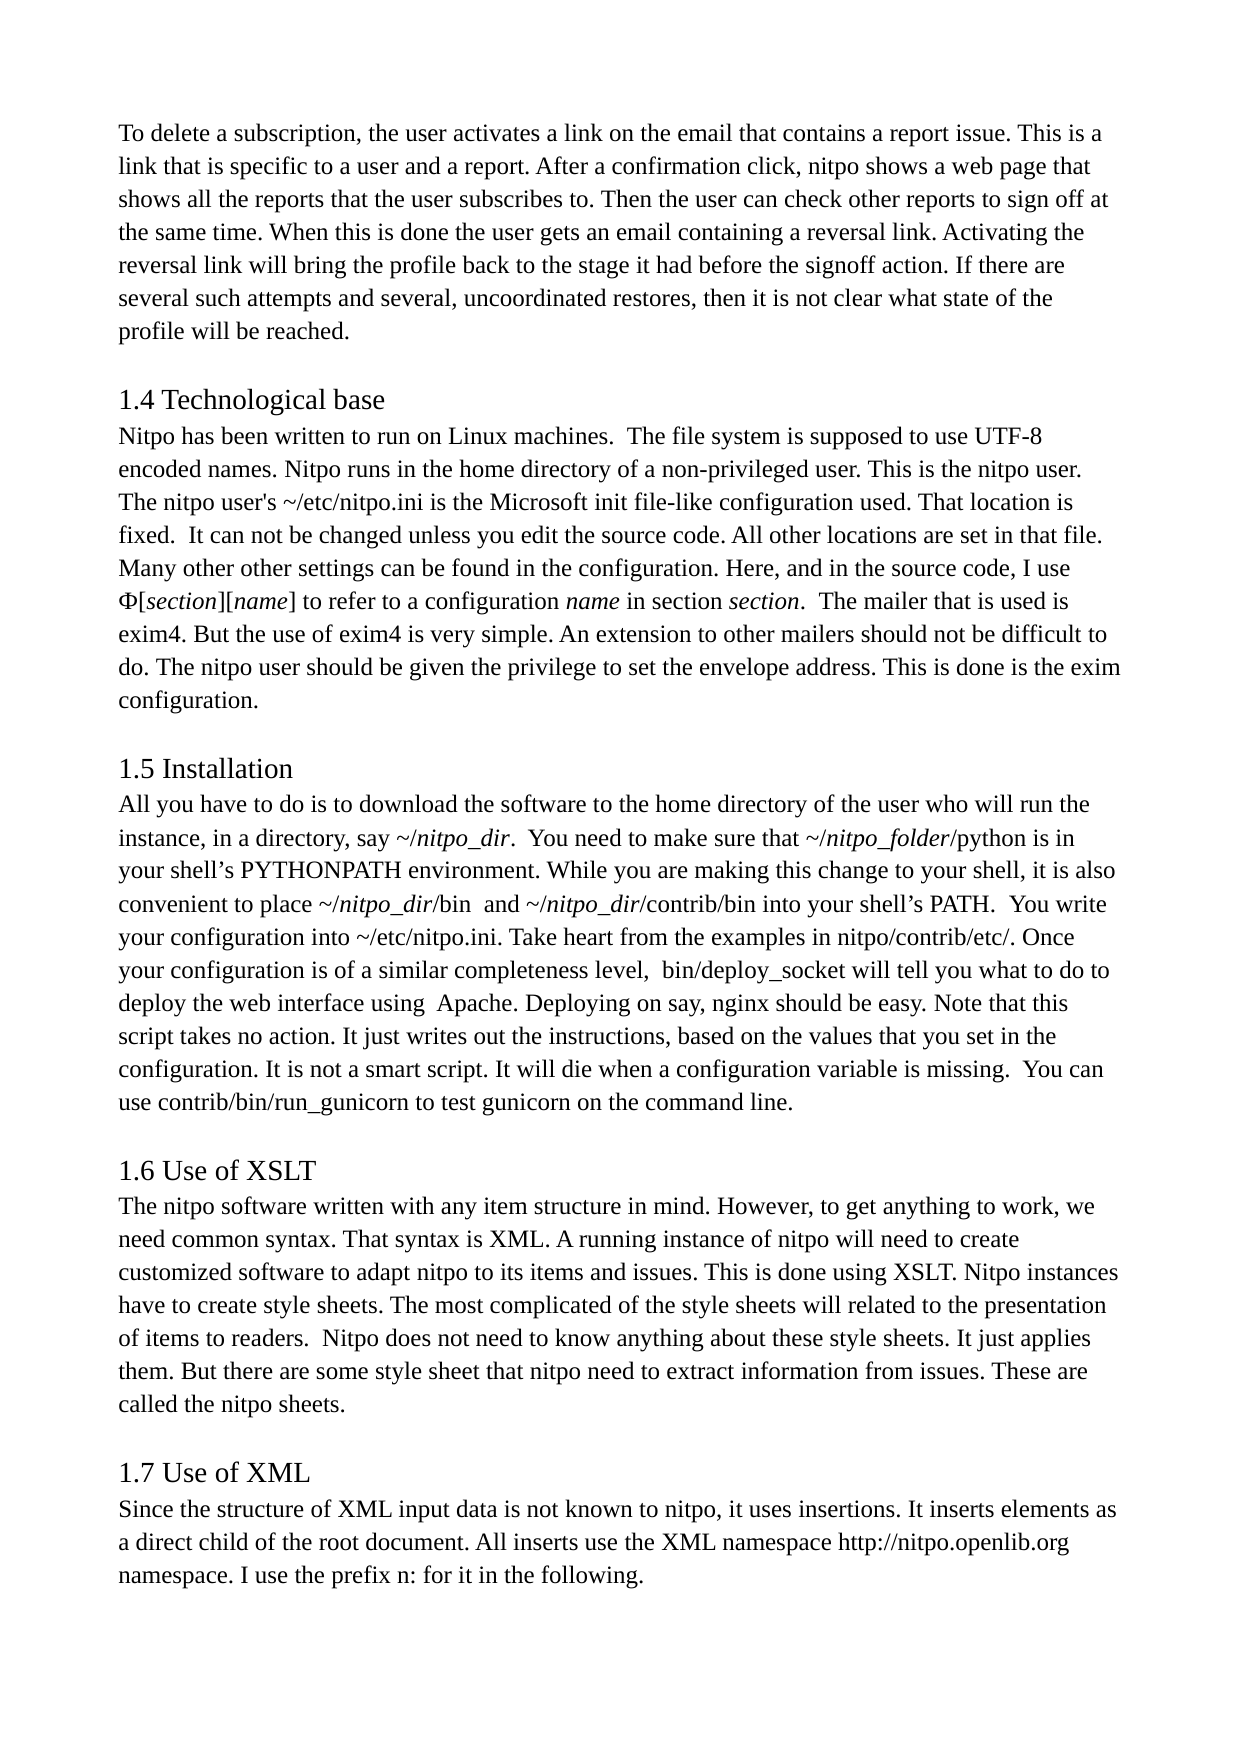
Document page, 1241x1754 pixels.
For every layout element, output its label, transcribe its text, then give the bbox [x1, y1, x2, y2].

text 1.5 Installation [118, 751, 1122, 784]
text 1.6 Use of XSLT [118, 1153, 1122, 1186]
text All you have to do is to download the software to the home directory of the user who will run the instance, in a directory, say ~/nitpo_dir. You need to make sure that ~/nitpo_folder/python is in your shell’s PYTHONPATH environment. While you are making this change to your shell, it is also convenient to place ~/nitpo_dir/bin and ~/nitpo_dir/contrib/bin into your shell’s PATH. You write your configuration into ~/etc/nitpo.ini. Take heart from the examples in nitpo/contrib/etc/. Once your configuration is of a similar completeness level, bin/deploy_socket will tell you what to do to deploy the web interface using Apache. Deploying on say, nginx should be easy. Note that this script takes no action. It just writes out the instructions, based on the values that you set in the configuration. It is not a smart script. It will die when a configuration variable is missing. You can use contrib/bin/run_gunicorn to test gunicorn on the command line. [118, 789, 1122, 1116]
text Since the structure of XML input data is not known to nitpo, it uses insertions. It inserts elements as a direct child of the root document. All inserts use the XML namespace http://nitpo.openlib.org namespace. I use the prefix n: for it in the following. [118, 1494, 1122, 1589]
text 1.7 Use of XML [118, 1456, 1122, 1489]
text The nitpo software written with any item structure in mind. However, to get anything to work, we need common syntax. That syntax is XML. A running instance of nitpo will need to create customized software to adapt nitpo to its items and issues. This is done using XSLT. Nitpo instances have to create style sheets. The most complicated of the style sheets will related to the presentation of items to readers. Nitpo does not need to know anything about these style sheets. It just applies them. But there are some style sheet that nitpo need to extract information from issues. These are called the nitpo sheets. [118, 1191, 1122, 1418]
text To delete a subscription, the user activates a link on the email that contains a report issue. This is a link that is specific to a user and a report. After a confirmation click, nitpo shows a web page that shows all the reports that the user subscribes to. Then the user can check other reports to sign off at the same time. When this is done the user gets an email containing a reversal link. Activating the reversal link will bring the profile back to the stage it had before the signoff action. If there are several such attempts and several, uncoordinated restores, then it is not clear what state of the profile will be reached. [118, 118, 1122, 345]
text Nitpo has been written to run on Linux machines. The file system is supposed to use UTF-8 encoded names. Nitpo runs in the home directory of a non-privileged user. This is the nitpo user. The nitpo user's ~/etc/nitpo.ini is the Microsoft init file-like configuration used. That location is fixed. It can not be changed unless you edit the source code. All other locations are set in that file. Many other other settings can be found in the configuration. Here, and in the source code, I use Ф[section][name] to refer to a configuration name in section section. The mailer that is used is exim4. But the use of exim4 is very simple. An extension to other mailers should not be difficult to do. The nitpo user should be given the privilege to set the envelope address. This is done is the exim configuration. [118, 421, 1122, 714]
text 1.4 Technological base [118, 382, 1122, 416]
